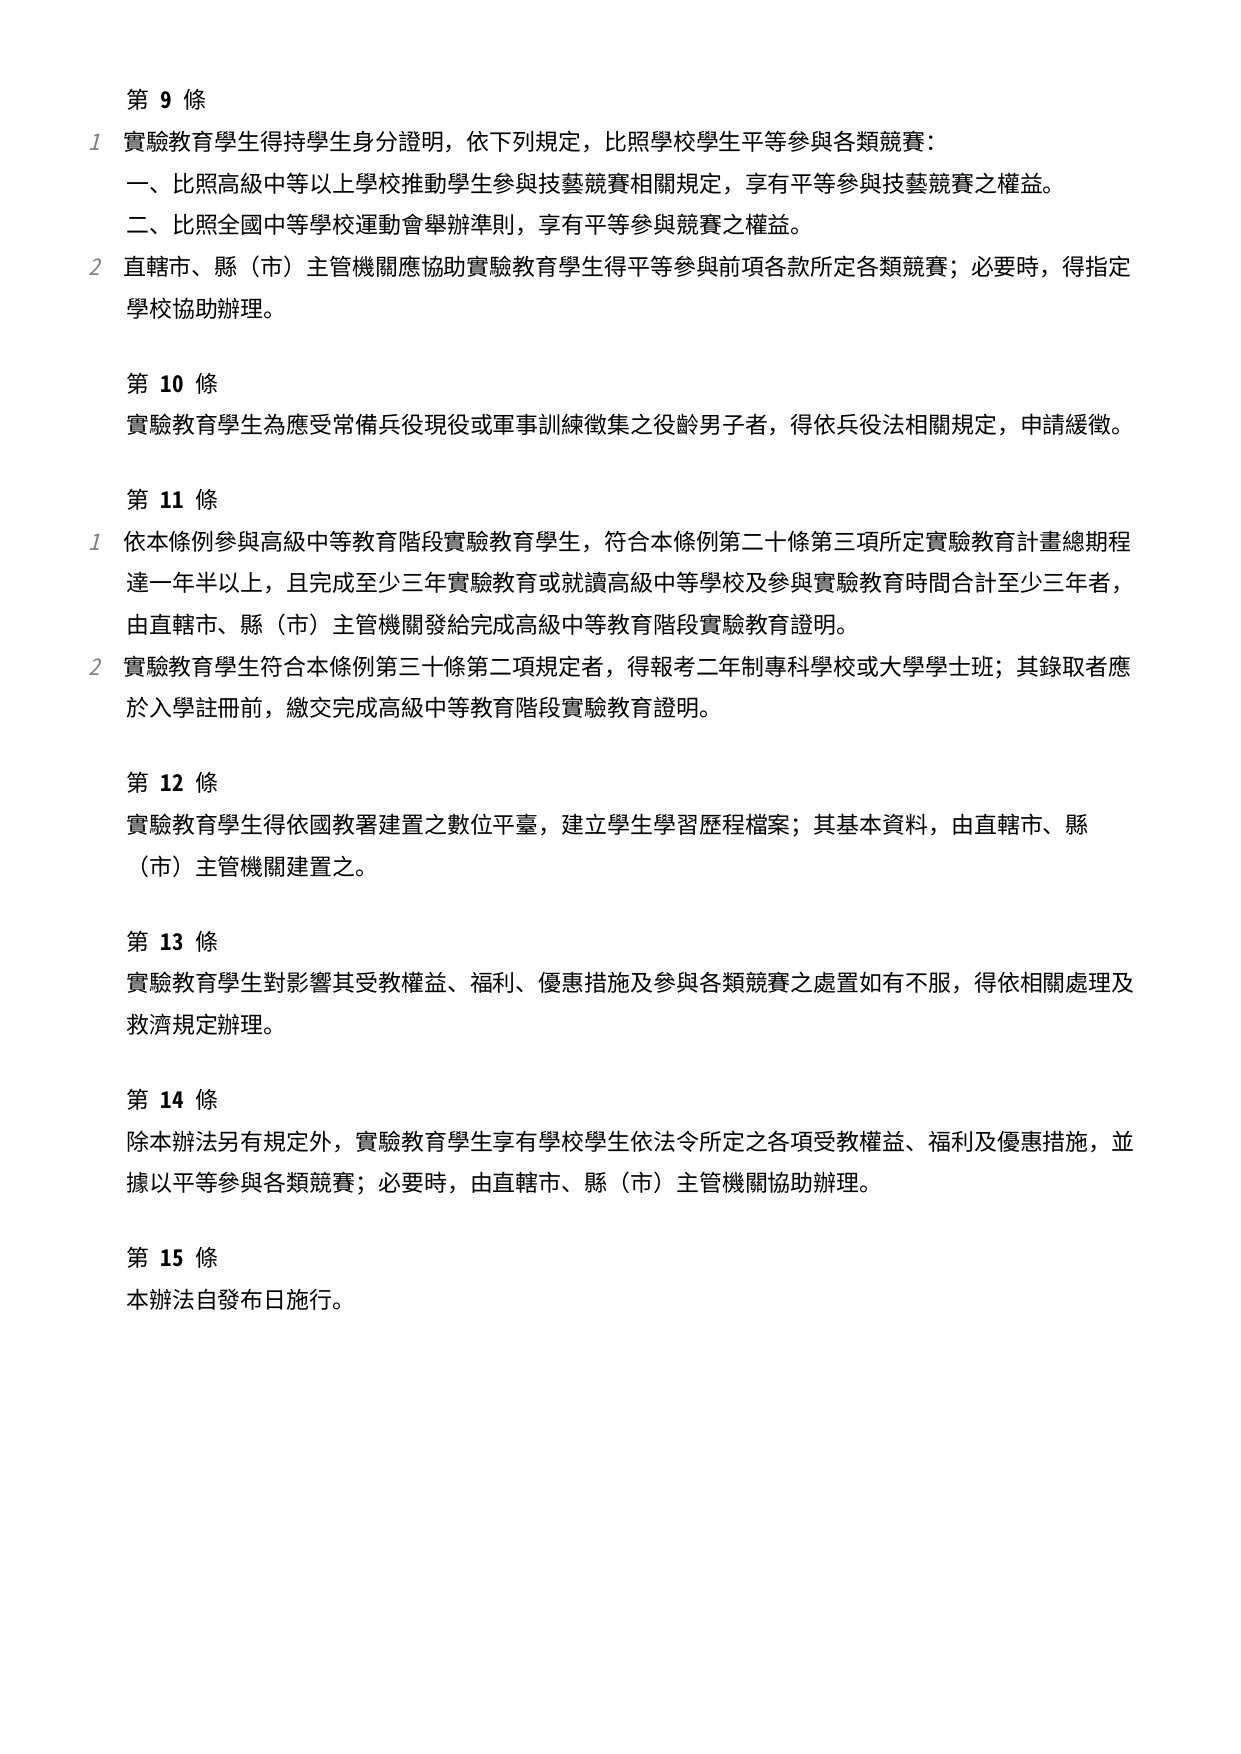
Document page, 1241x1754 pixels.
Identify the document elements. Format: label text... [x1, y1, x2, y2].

text 2 直轄市、縣（市）主管機關應協助實驗教育學生得平等參與前項各款所定各類競賽；必要時，得指定學校協助辦理。 [88, 240, 1152, 324]
text 1 依本條例參與高級中等教育階段實驗教育學生，符合本條例第二十條第三項所定實驗教育計畫總期程達一年半以上，且完成至少三年實驗教育或就讀高級中等學校及參與實驗教育時間合計至少三年者，由直轄市、縣（市）主管機關發給完成高級中等教育階段實驗教育證明。 [88, 515, 1152, 640]
text 第 14 條 [126, 1073, 1152, 1115]
text 實驗教育學生對影響其受教權益、福利、優惠措施及參與各類競賽之處置如有不服，得依相關處理及救濟規定辦理。 [126, 957, 1152, 1040]
text 第 9 條 [126, 74, 1152, 115]
text 第 15 條 [126, 1231, 1152, 1273]
text 一、比照高級中等以上學校推動學生參與技藝競賽相關規定，享有平等參與技藝競賽之權益。 [126, 157, 1152, 199]
text 1 實驗教育學生得持學生身分證明，依下列規定，比照學校學生平等參與各類競賽： [88, 115, 1152, 157]
text 第 10 條 [126, 357, 1152, 399]
text 實驗教育學生為應受常備兵役現役或軍事訓練徵集之役齡男子者，得依兵役法相關規定，申請緩徵。 [126, 399, 1152, 440]
text 實驗教育學生得依國教署建置之數位平臺，建立學生學習歷程檔案；其基本資料，由直轄市、縣（市）主管機關建置之。 [126, 798, 1152, 882]
text 二、比照全國中等學校運動會舉辦準則，享有平等參與競賽之權益。 [126, 199, 1152, 240]
text 第 12 條 [126, 757, 1152, 798]
text 本辦法自發布日施行。 [126, 1273, 1152, 1315]
text 2 實驗教育學生符合本條例第三十條第二項規定者，得報考二年制專科學校或大學學士班；其錄取者應於入學註冊前，繳交完成高級中等教育階段實驗教育證明。 [88, 640, 1152, 723]
text 第 11 條 [126, 473, 1152, 515]
text 除本辦法另有規定外，實驗教育學生享有學校學生依法令所定之各項受教權益、福利及優惠措施，並據以平等參與各類競賽；必要時，由直轄市、縣（市）主管機關協助辦理。 [126, 1115, 1152, 1198]
text 第 13 條 [126, 915, 1152, 957]
